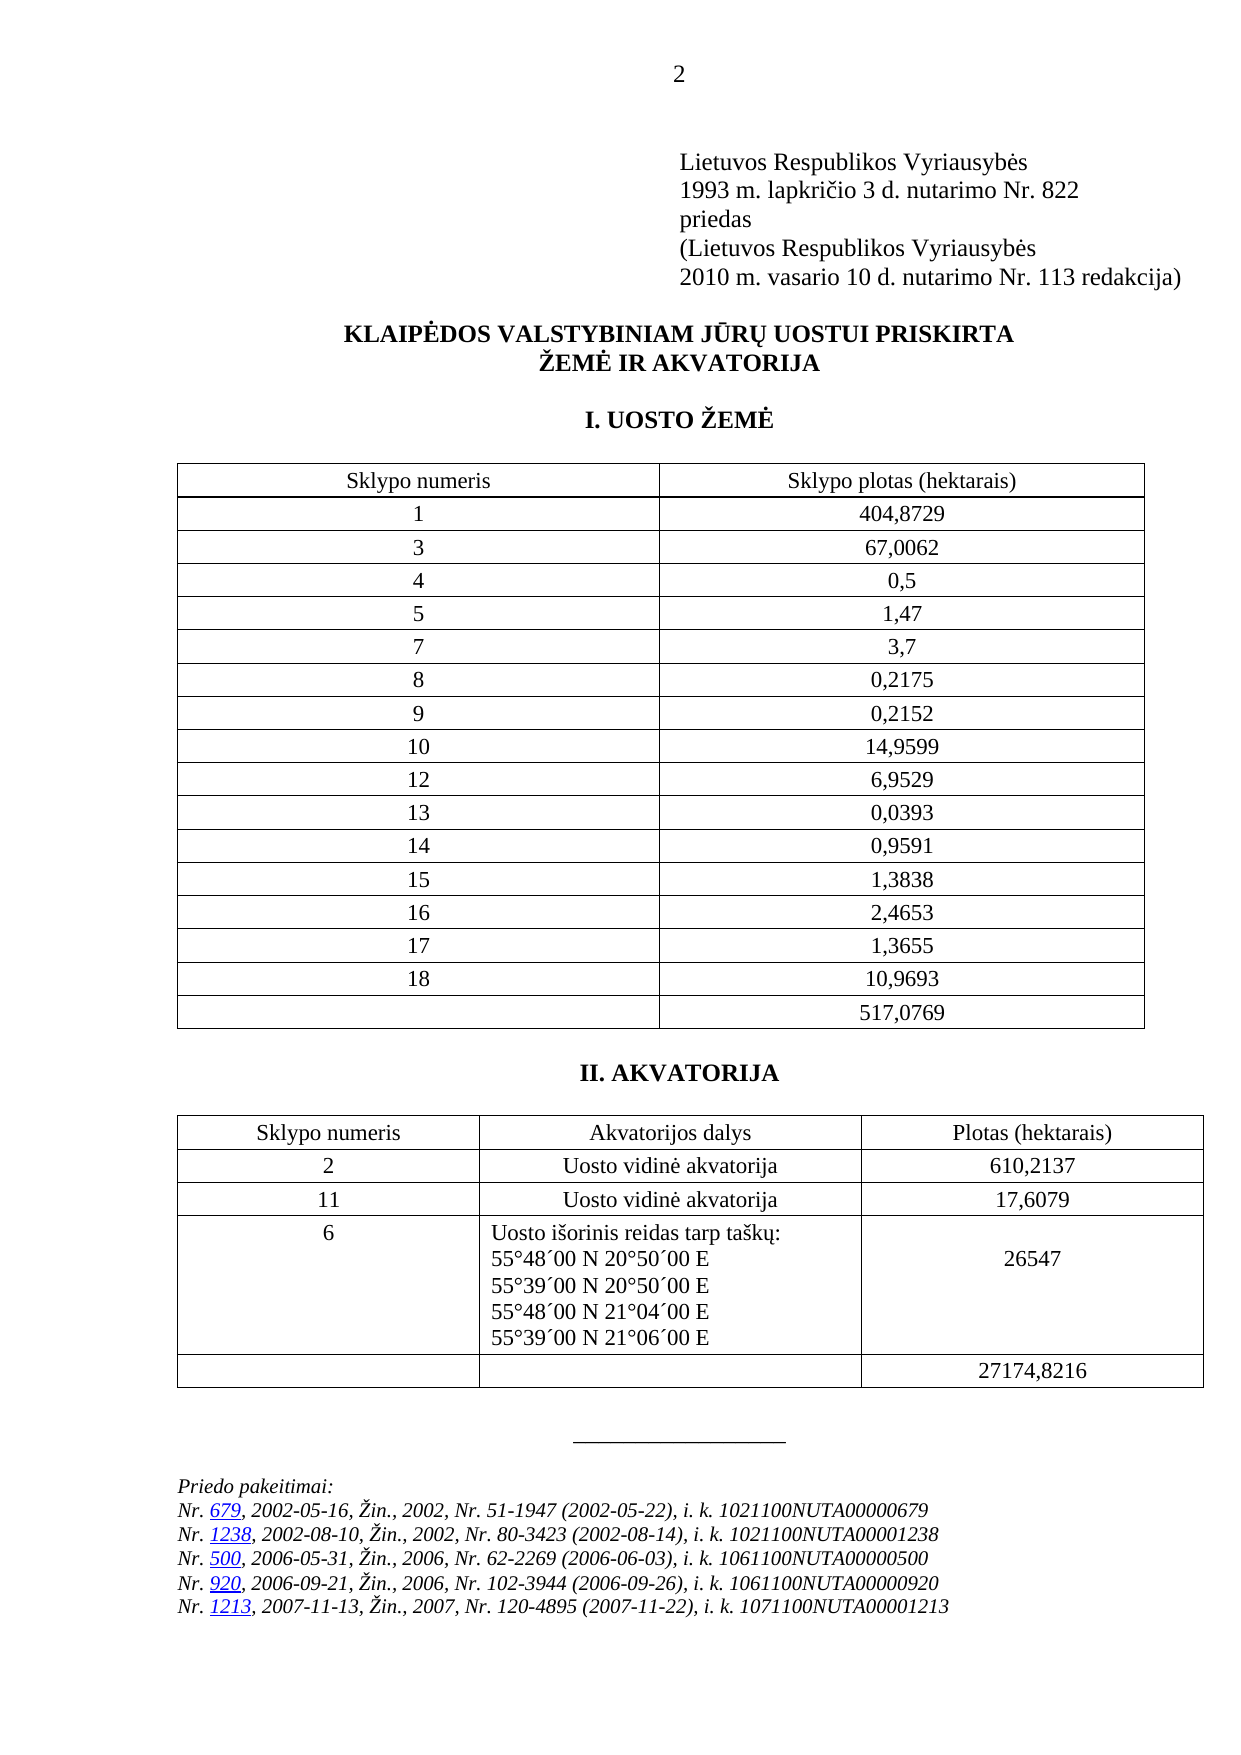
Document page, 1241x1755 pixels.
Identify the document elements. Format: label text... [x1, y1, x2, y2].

table_cell 14 [178, 830, 659, 862]
table_cell 18 [178, 963, 659, 995]
table_cell 4 [178, 564, 659, 596]
table_cell 26547 [862, 1216, 1203, 1354]
text 2010 m. vasario 10 d. nutarimo Nr. 113 redakcija) [679, 262, 1181, 291]
table_cell 15 [178, 863, 659, 895]
text 1993 m. lapkričio 3 d. nutarimo Nr. 822 [679, 176, 1181, 204]
table_cell 3,7 [660, 630, 1144, 662]
text II. AKVATORIJA [177, 1058, 1181, 1087]
table_cell 12 [178, 763, 659, 795]
text Nr. 920, 2006-09-21, Žin., 2006, Nr. 102-3944 (2006-09-26), i. k. 1061100NUTA00000920 [177, 1570, 1181, 1594]
table_cell 1,47 [660, 597, 1144, 629]
table_cell [178, 1355, 479, 1387]
table_cell 1,3655 [660, 929, 1144, 962]
table_cell 610,2137 [862, 1150, 1203, 1182]
table_cell 16 [178, 896, 659, 928]
table_header Plotas (hektarais) [862, 1116, 1203, 1148]
table_cell 17,6079 [862, 1183, 1203, 1215]
text Nr. 1213, 2007-11-13, Žin., 2007, Nr. 120-4895 (2007-11-22), i. k. 1071100NUTA00001213 [177, 1594, 1181, 1618]
table_cell 0,2175 [660, 664, 1144, 696]
table_cell 5 [178, 597, 659, 629]
table_cell 2,4653 [660, 896, 1144, 928]
text Nr. 500, 2006-05-31, Žin., 2006, Nr. 62-2269 (2006-06-03), i. k. 1061100NUTA00000500 [177, 1546, 1181, 1570]
table_cell 6 [178, 1216, 479, 1354]
table_cell [178, 996, 659, 1028]
table_cell 14,9599 [660, 730, 1144, 762]
table_cell 3 [178, 531, 659, 563]
table_cell 67,0062 [660, 531, 1144, 563]
table_cell 2 [178, 1150, 479, 1182]
table_cell 1 [178, 498, 659, 529]
table_cell 0,5 [660, 564, 1144, 596]
table_header Sklypo numeris [178, 464, 659, 496]
text I. UOSTO ŽEMĖ [177, 406, 1181, 434]
text ŽEMĖ IR AKVATORIJA [177, 348, 1181, 377]
table_cell 10 [178, 730, 659, 762]
table_cell 11 [178, 1183, 479, 1215]
table_cell 17 [178, 929, 659, 962]
table_cell 13 [178, 796, 659, 829]
text KLAIPĖDOS VALSTYBINIAM JŪRŲ UOSTUI PRISKIRTA [177, 319, 1181, 348]
table_cell 8 [178, 664, 659, 696]
table_header Sklypo plotas (hektarais) [660, 464, 1144, 496]
text Nr. 1238, 2002-08-10, Žin., 2002, Nr. 80-3423 (2002-08-14), i. k. 1021100NUTA00001238 [177, 1522, 1181, 1546]
table_cell 0,0393 [660, 796, 1144, 829]
text Nr. 679, 2002-05-16, Žin., 2002, Nr. 51-1947 (2002-05-22), i. k. 1021100NUTA00000679 [177, 1498, 1181, 1522]
text priedas [679, 204, 1181, 233]
table_cell 0,2152 [660, 697, 1144, 729]
table_cell Uosto vidinė akvatorija [480, 1183, 861, 1215]
table_header Akvatorijos dalys [480, 1116, 861, 1148]
text Lietuvos Respublikos Vyriausybės [679, 147, 1181, 176]
table_cell 0,9591 [660, 830, 1144, 862]
table_cell 9 [178, 697, 659, 729]
table_cell 10,9693 [660, 963, 1144, 995]
table_cell 6,9529 [660, 763, 1144, 795]
table_header Sklypo numeris [178, 1116, 479, 1148]
table_cell Uosto vidinė akvatorija [480, 1150, 861, 1182]
text Priedo pakeitimai: [177, 1474, 1181, 1498]
table_cell Uosto išorinis reidas tarp taškų: 55°48´00 N 20°50´00 E 55°39´00 N 20°50´00 E 55°48´00 N 21°04´00 E 55°39´00 N 21°06´00 E [480, 1216, 861, 1354]
text (Lietuvos Respublikos Vyriausybės [679, 233, 1181, 262]
table_cell 7 [178, 630, 659, 662]
table_cell [480, 1355, 861, 1387]
table_cell 27174,8216 [862, 1355, 1203, 1387]
table_cell 517,0769 [660, 996, 1144, 1028]
text _________________ [177, 1417, 1181, 1445]
table_cell 404,8729 [660, 498, 1144, 529]
table_cell 1,3838 [660, 863, 1144, 895]
